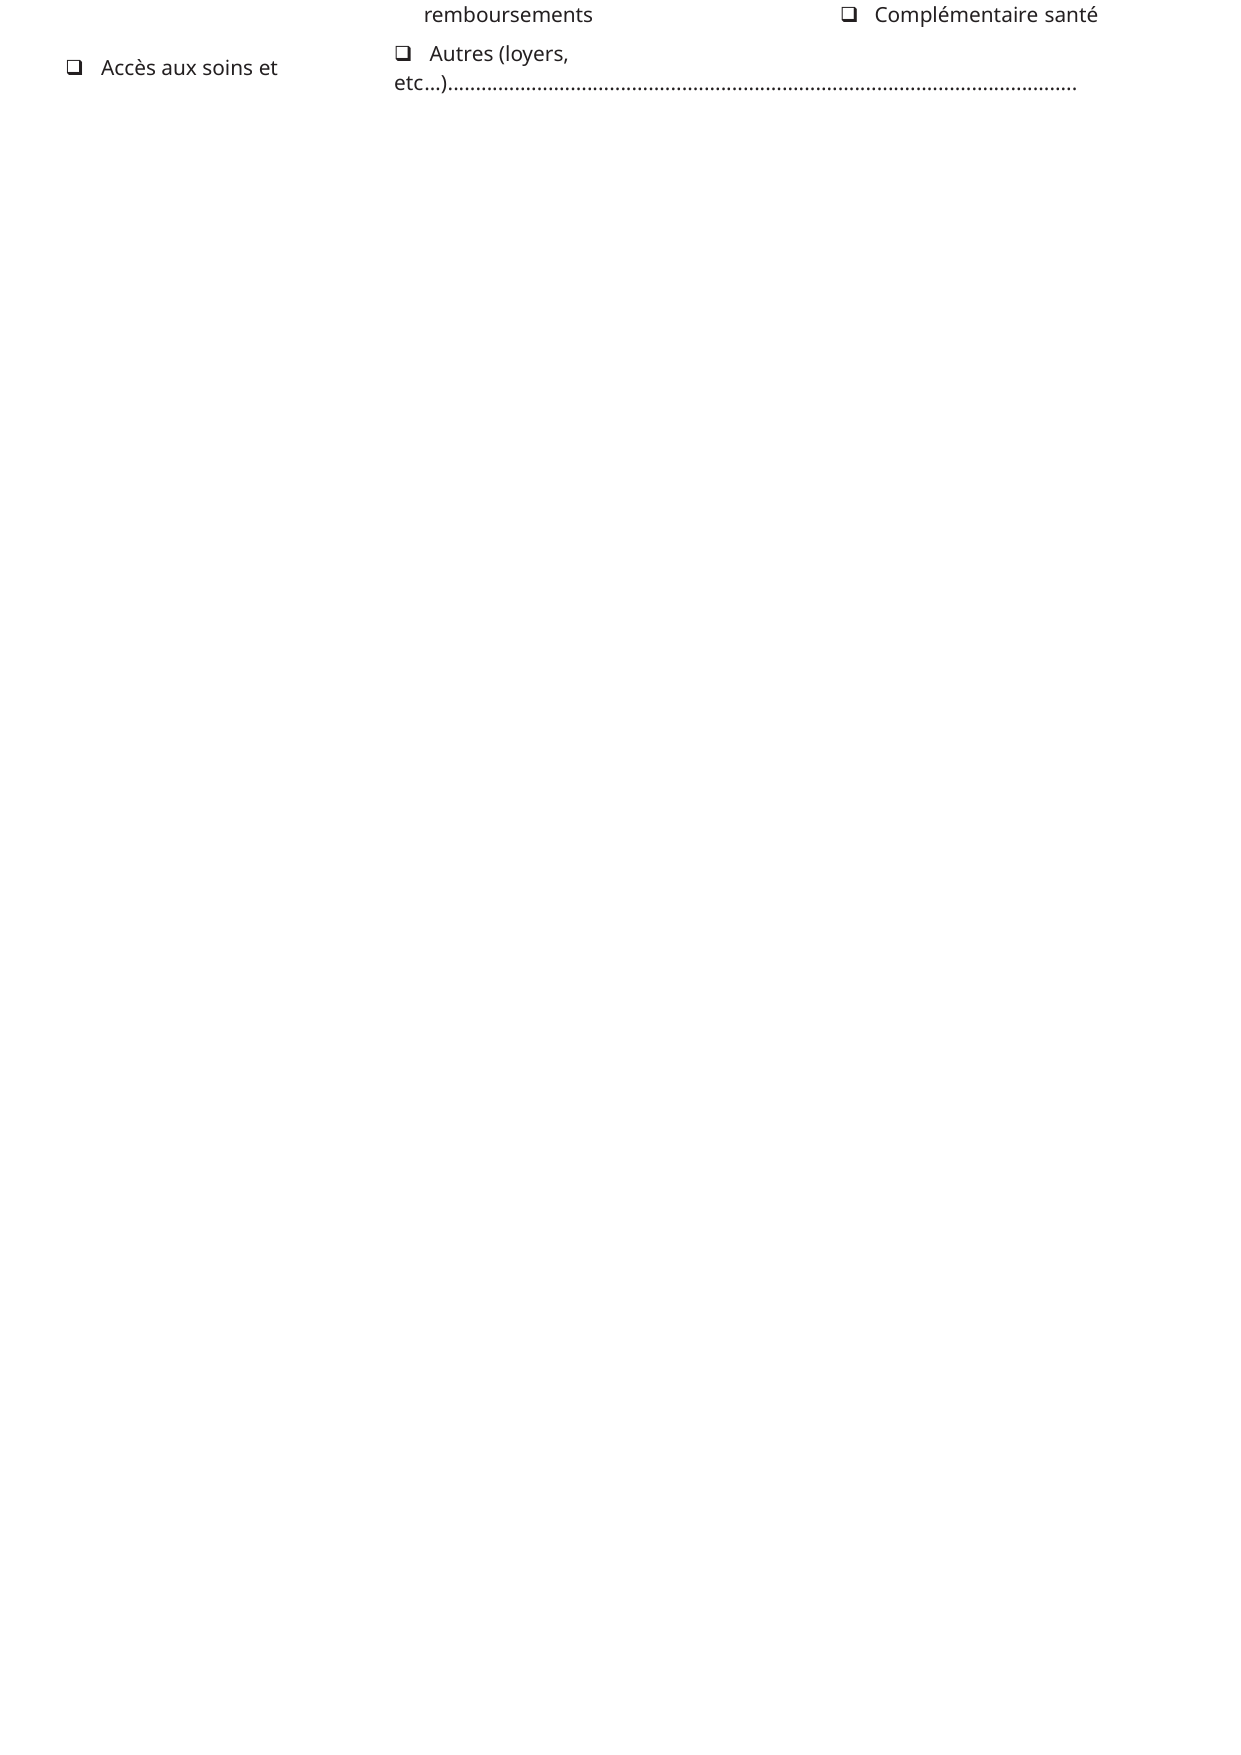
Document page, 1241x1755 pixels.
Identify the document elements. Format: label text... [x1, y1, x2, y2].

list remboursements  Complémentaire santé [388, 0, 1241, 28]
list Accès aux soins et [65, 53, 319, 82]
text  Autres (loyers, etc…)................................................................................................................. [394, 39, 1241, 96]
